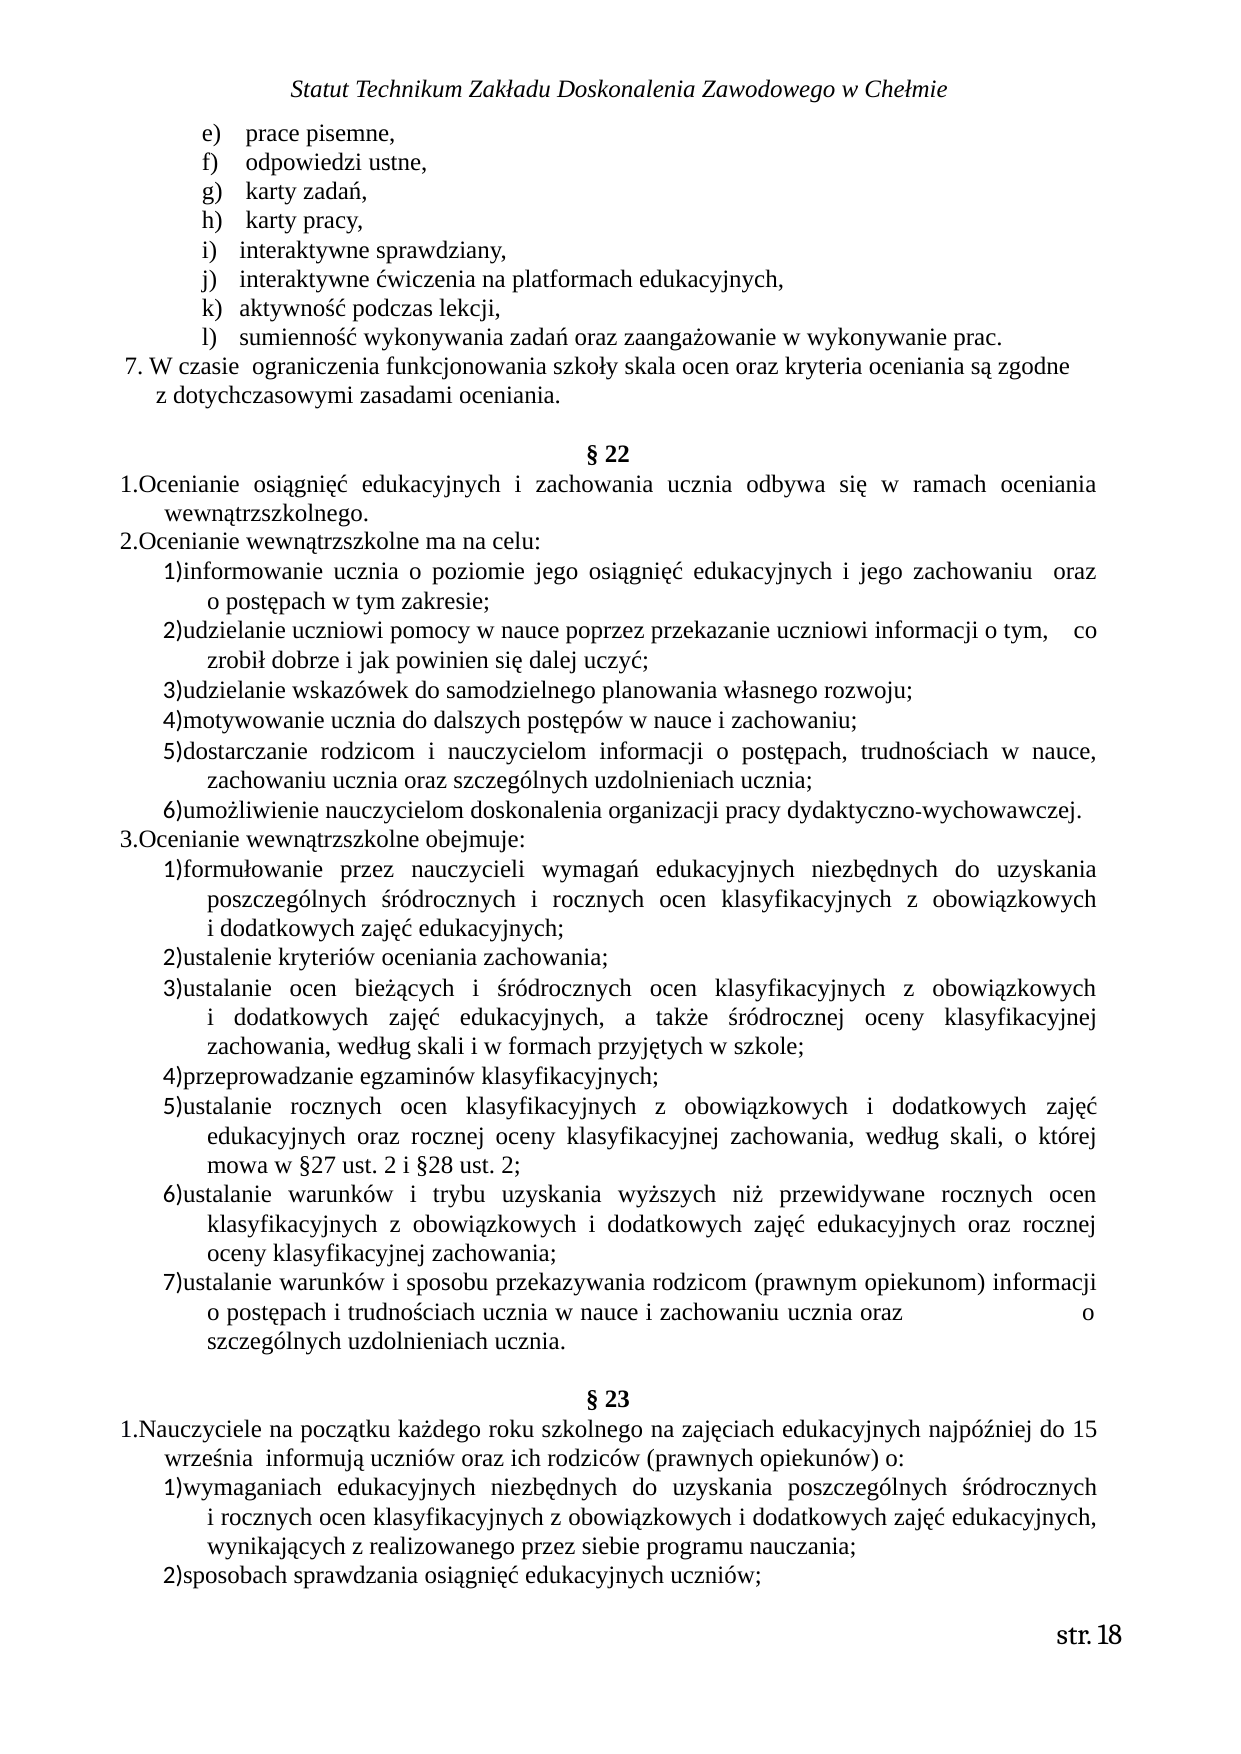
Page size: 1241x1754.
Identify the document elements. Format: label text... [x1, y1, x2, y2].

list karty zadań, [202, 176, 1097, 205]
list dostarczanie rodzicom i nauczycielom informacji o postępach, trudnościach w nauce, zachowaniu ucznia oraz szczególnych uzdolnieniach ucznia; [163, 735, 1097, 794]
list ustalanie warunków i sposobu przekazywania rodzicom (prawnym opiekunom) informacji o postępach i trudnościach ucznia w nauce i zachowaniu ucznia oraz o szczególnych uzdolnieniach ucznia. [163, 1266, 1097, 1354]
text 7. W czasie ograniczenia funkcjonowania szkoły skala ocen oraz kryteria oceniania są zgodne [118, 351, 1122, 380]
list wymaganiach edukacyjnych niezbędnych do uzyskania poszczególnych śródrocznych i rocznych ocen klasyfikacyjnych z obowiązkowych i dodatkowych zajęć edukacyjnych, wynikających z realizowanego przez siebie programu nauczania; [163, 1472, 1097, 1559]
list aktywność podczas lekcji, [202, 293, 1097, 322]
list przeprowadzanie egzaminów klasyfikacyjnych; [163, 1060, 1097, 1090]
subtitle § 22 [131, 439, 1084, 468]
list informowanie ucznia o poziomie jego osiągnięć edukacyjnych i jego zachowaniu oraz o postępach w tym zakresie; [163, 555, 1097, 614]
list karty pracy, [202, 206, 1097, 234]
list motywowanie ucznia do dalszych postępów w nauce i zachowaniu; [163, 704, 1097, 735]
subtitle § 23 [131, 1384, 1084, 1413]
text z dotychczasowymi zasadami oceniania. [118, 381, 1122, 409]
list udzielanie wskazówek do samodzielnego planowania własnego rozwoju; [163, 674, 1097, 704]
list Ocenianie wewnątrzszkolne ma na celu: [119, 526, 1097, 555]
list ustalanie ocen bieżących i śródrocznych ocen klasyfikacyjnych z obowiązkowych i dodatkowych zajęć edukacyjnych, a także śródrocznej oceny klasyfikacyjnej zachowania, według skali i w formach przyjętych w szkole; [163, 972, 1097, 1060]
list Nauczyciele na początku każdego roku szkolnego na zajęciach edukacyjnych najpóźniej do 15 września informują uczniów oraz ich rodziców (prawnych opiekunów) o: [119, 1414, 1097, 1472]
list ustalenie kryteriów oceniania zachowania; [163, 941, 1097, 972]
list formułowanie przez nauczycieli wymagań edukacyjnych niezbędnych do uzyskania poszczególnych śródrocznych i rocznych ocen klasyfikacyjnych z obowiązkowych i dodatkowych zajęć edukacyjnych; [163, 853, 1097, 941]
list odpowiedzi ustne, [202, 147, 1097, 176]
list prace pisemne, [202, 118, 1097, 147]
list interaktywne ćwiczenia na platformach edukacyjnych, [202, 264, 1097, 293]
list Ocenianie wewnątrzszkolne obejmuje: [119, 824, 1097, 853]
list ustalanie rocznych ocen klasyfikacyjnych z obowiązkowych i dodatkowych zajęć edukacyjnych oraz rocznej oceny klasyfikacyjnej zachowania, według skali, o której mowa w §27 ust. 2 i §28 ust. 2; [163, 1090, 1097, 1178]
list sumienność wykonywania zadań oraz zaangażowanie w wykonywanie prac. [202, 322, 1097, 351]
list interaktywne sprawdziany, [202, 235, 1097, 263]
list Ocenianie osiągnięć edukacyjnych i zachowania ucznia odbywa się w ramach oceniania wewnątrzszkolnego. [119, 469, 1097, 526]
list ustalanie warunków i trybu uzyskania wyższych niż przewidywane rocznych ocen klasyfikacyjnych z obowiązkowych i dodatkowych zajęć edukacyjnych oraz rocznej oceny klasyfikacyjnej zachowania; [163, 1178, 1097, 1266]
list sposobach sprawdzania osiągnięć edukacyjnych uczniów; [163, 1559, 1097, 1590]
list udzielanie uczniowi pomocy w nauce poprzez przekazanie uczniowi informacji o tym, co zrobił dobrze i jak powinien się dalej uczyć; [163, 614, 1097, 674]
list umożliwienie nauczycielom doskonalenia organizacji pracy dydaktyczno-wychowawczej. [163, 794, 1097, 824]
